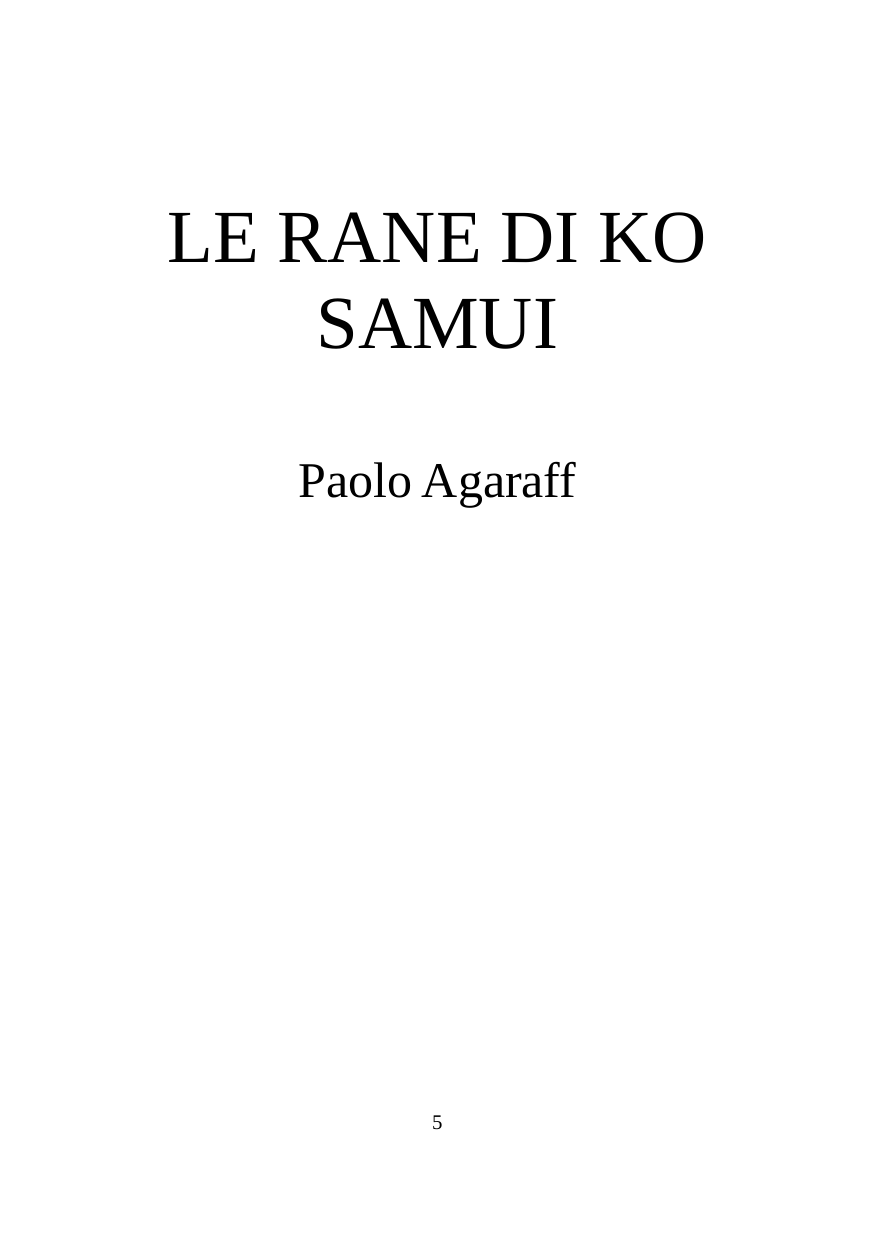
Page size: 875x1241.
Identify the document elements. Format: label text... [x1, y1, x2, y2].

subtitle Paolo Agaraff [106, 451, 768, 509]
title LE RANE DI KO SAMUI [106, 192, 768, 365]
